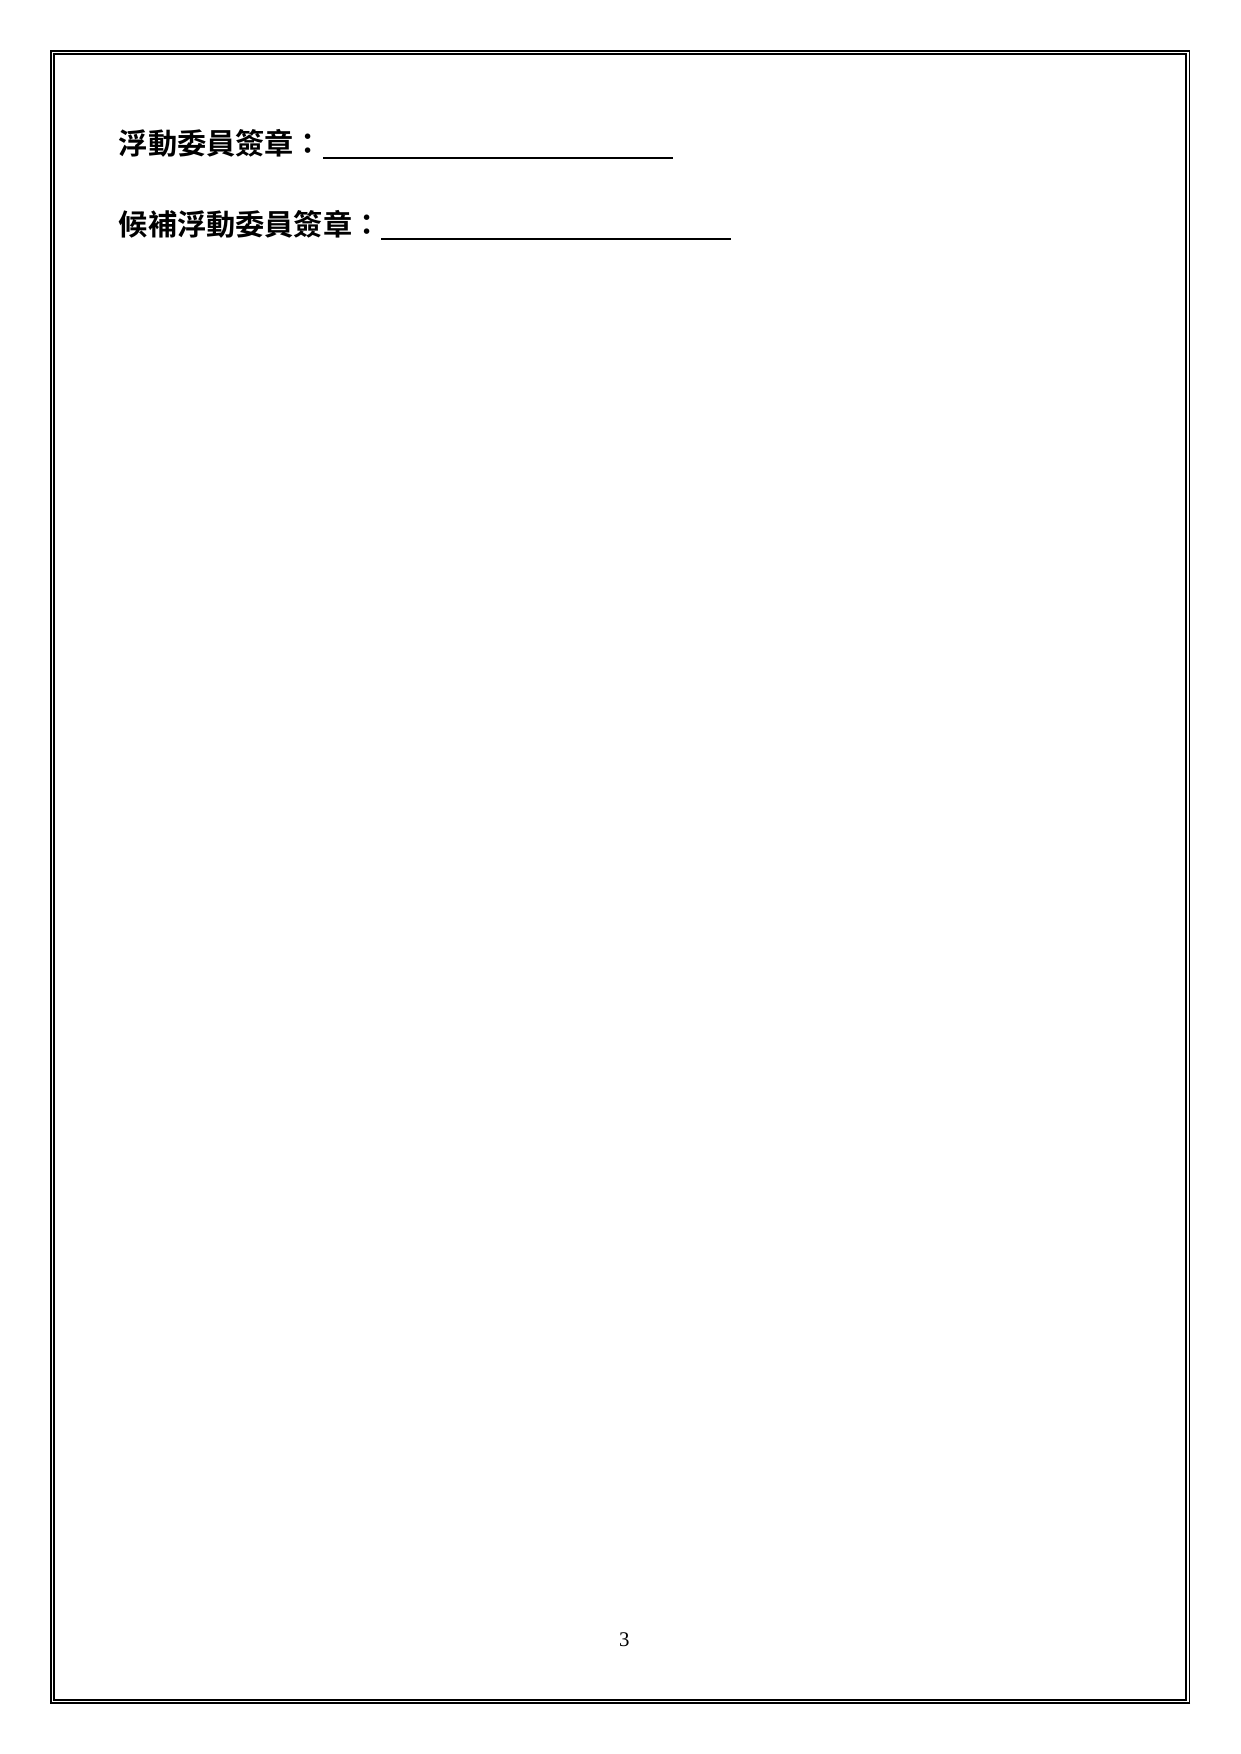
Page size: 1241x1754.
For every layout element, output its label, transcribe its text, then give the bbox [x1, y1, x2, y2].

text 浮動委員簽章： [75, 100, 1109, 163]
text 候補浮動委員簽章： [75, 181, 1109, 244]
